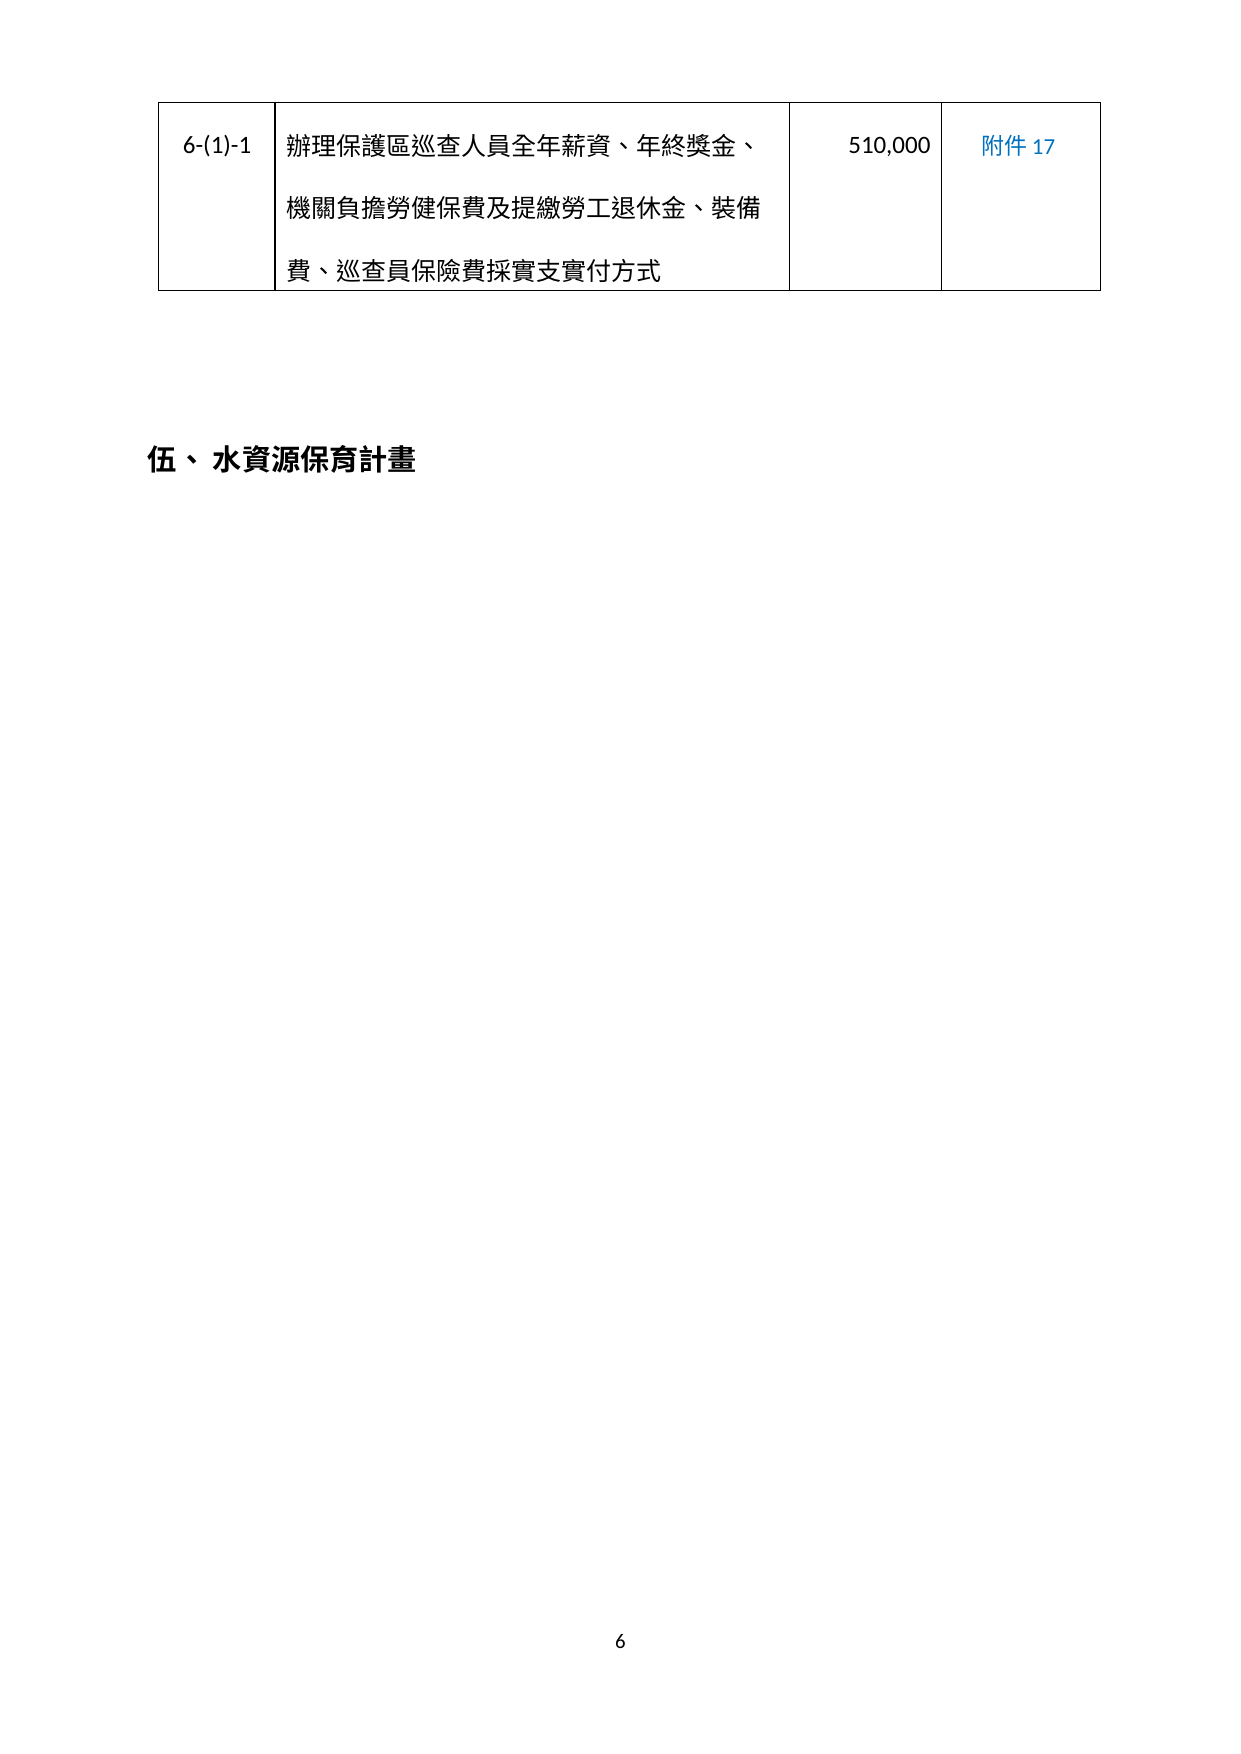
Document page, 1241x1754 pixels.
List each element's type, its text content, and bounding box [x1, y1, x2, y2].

table_cell 辦理保護區巡查人員全年薪資、年終獎金、機關負擔勞健保費及提繳勞工退休金、裝備費、巡查員保險費採實支實付方式 [276, 103, 789, 290]
table_cell 附件17 [942, 103, 1100, 290]
table_cell 6-(1)-1 [159, 103, 274, 290]
list 伍、 水資源保育計畫 [148, 416, 1092, 479]
table_cell 510,000 [790, 103, 941, 290]
